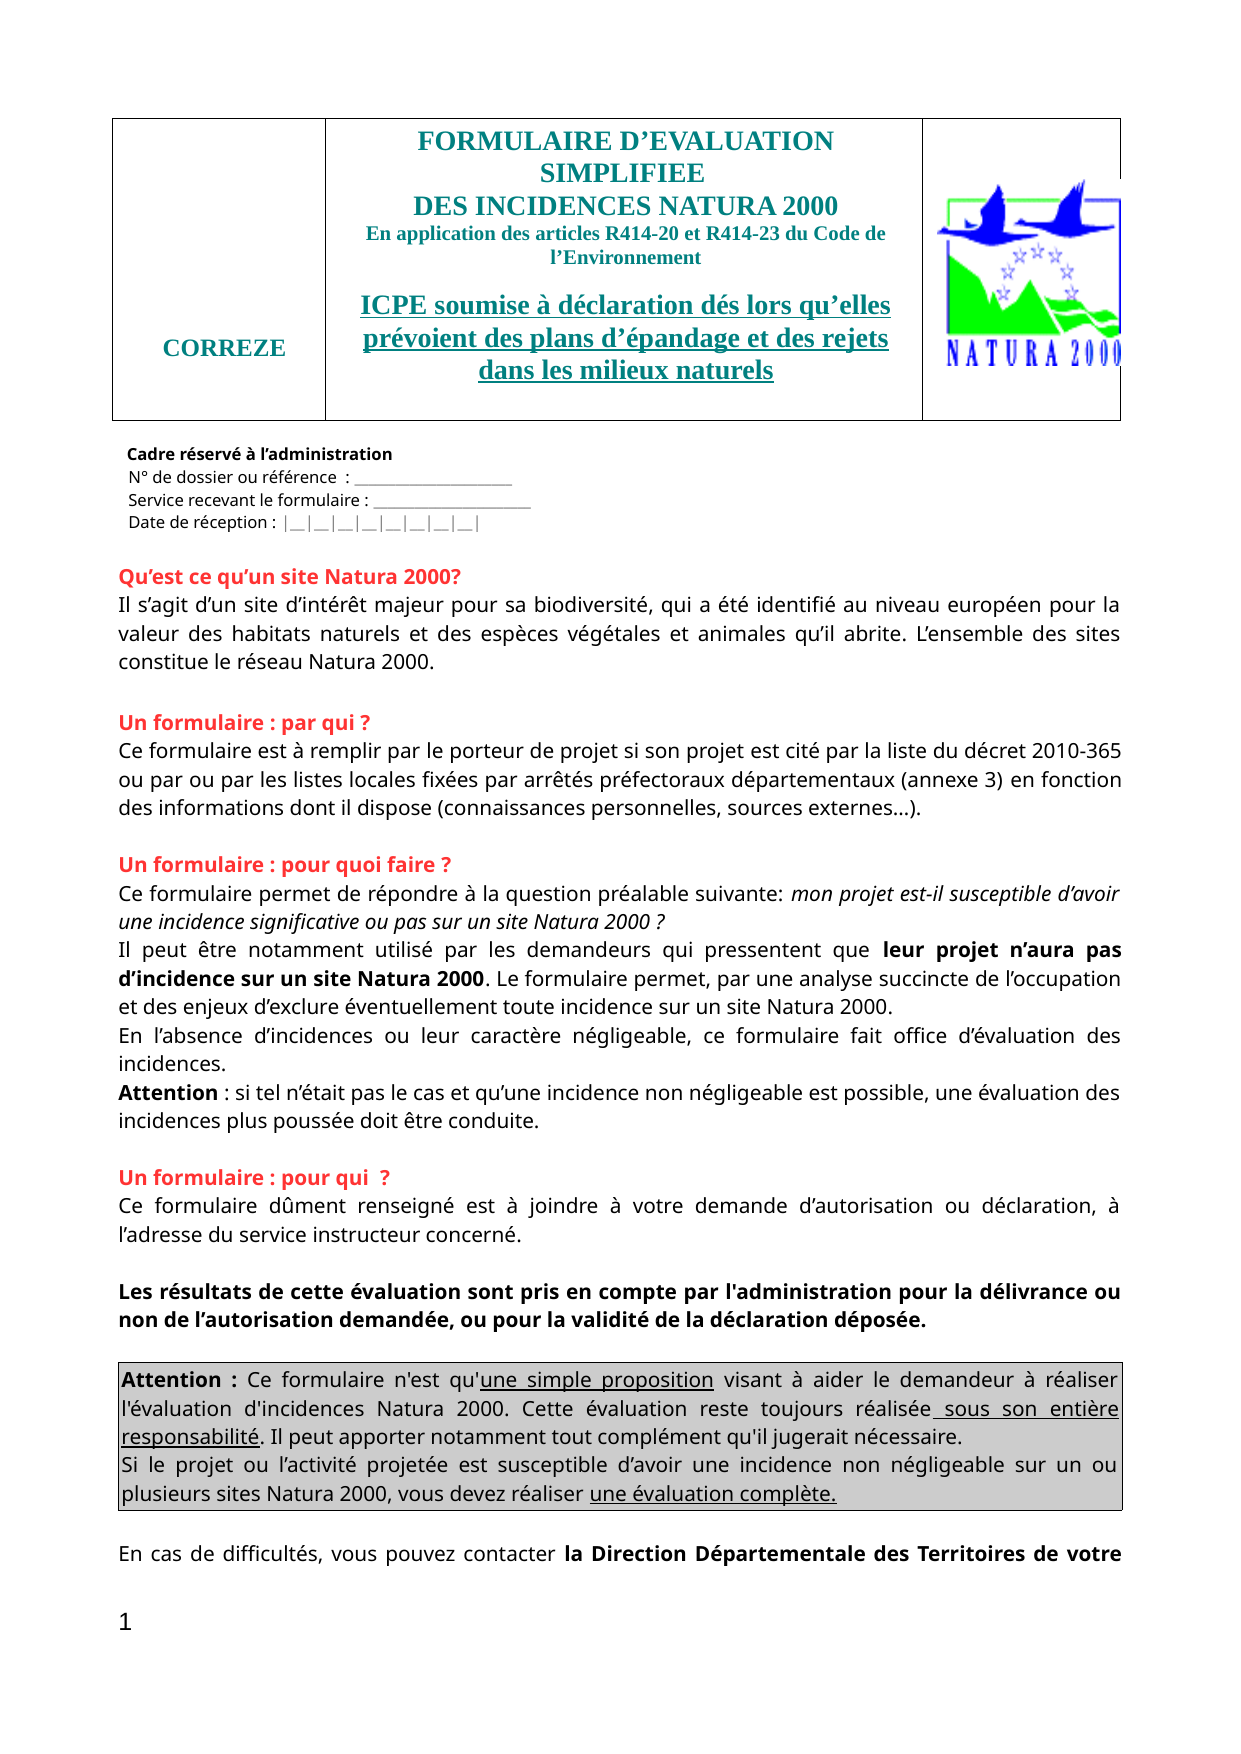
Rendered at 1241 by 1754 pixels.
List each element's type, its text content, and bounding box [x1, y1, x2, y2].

text Un formulaire : pour quoi faire ? [118, 850, 1122, 879]
table_header [923, 119, 1120, 420]
text Si le projet ou l’activité projetée est susceptible d’avoir une incidence non négligeable sur un ou plusieurs sites Natura 2000, vous devez réaliser une évaluation complète. [119, 1447, 1122, 1510]
text Un formulaire : pour qui ? [118, 1163, 1122, 1192]
table_header [108, 118, 112, 420]
text Il peut être notamment utilisé par les demandeurs qui pressentent que leur projet n’aura pas d’incidence sur un site Natura 2000. Le formulaire permet, par une analyse succincte de l’occupation et des enjeux d’exclure éventuellement toute incidence sur un site Natura 2000. [118, 936, 1122, 1021]
picture [937, 179, 1121, 366]
text Ce formulaire permet de répondre à la question préalable suivante: mon projet est-il susceptible d’avoir une incidence significative ou pas sur un site Natura 2000 ? [118, 879, 1122, 936]
text Qu’est ce qu’un site Natura 2000? [118, 562, 1122, 590]
text Attention : si tel n’était pas le cas et qu’une incidence non négligeable est possible, une évaluation des incidences plus poussée doit être conduite. [118, 1078, 1122, 1135]
table_header CORREZE [113, 119, 325, 420]
table_header [1121, 118, 1145, 420]
text Attention : Ce formulaire n'est qu'une simple proposition visant à aider le demandeur à réaliser l'évaluation d'incidences Natura 2000. Cette évaluation reste toujours réalisée sous son entière responsabilité. Il peut apporter notamment tout complément qu'il jugerait nécessaire. [119, 1363, 1122, 1447]
text En l’absence d’incidences ou leur caractère négligeable, ce formulaire fait office d’évaluation des incidences. [118, 1021, 1122, 1078]
text Il s’agit d’un site d’intérêt majeur pour sa biodiversité, qui a été identifié au niveau européen pour la valeur des habitats naturels et des espèces végétales et animales qu’il abrite. L’ensemble des sites constitue le réseau Natura 2000. [118, 590, 1122, 676]
table_header FORMULAIRE D’EVALUATION SIMPLIFIEE DES INCIDENCES NATURA 2000 En application des articles R414-20 et R414-23 du Code de l’Environnement ICPE soumise à déclaration dés lors qu’elles prévoient des plans d’épandage et des rejets dans les milieux naturels [326, 119, 922, 420]
text Un formulaire : par qui ? [118, 708, 1122, 737]
table_cell [920, 420, 1145, 533]
text Ce formulaire est à remplir par le porteur de projet si son projet est cité par la liste du décret 2010-365 ou par ou par les listes locales fixées par arrêtés préfectoraux départementaux (annexe 3) en fonction des informations dont il dispose (connaissances personnelles, sources externes…). [118, 737, 1122, 822]
table_cell Cadre réservé à l’administration N° de dossier ou référence : _______________________ Service recevant le formulaire : _______________________ Date de réception : |__|__|__|__|__|__|__|__| [108, 420, 920, 533]
text Ce formulaire dûment renseigné est à joindre à votre demande d’autorisation ou déclaration, à l’adresse du service instructeur concerné. [118, 1192, 1122, 1248]
text En cas de difficultés, vous pouvez contacter la Direction Départementale des Territoires de votre [118, 1539, 1122, 1567]
text Les résultats de cette évaluation sont pris en compte par l'administration pour la délivrance ou non de l’autorisation demandée, ou pour la validité de la déclaration déposée. [118, 1277, 1122, 1334]
